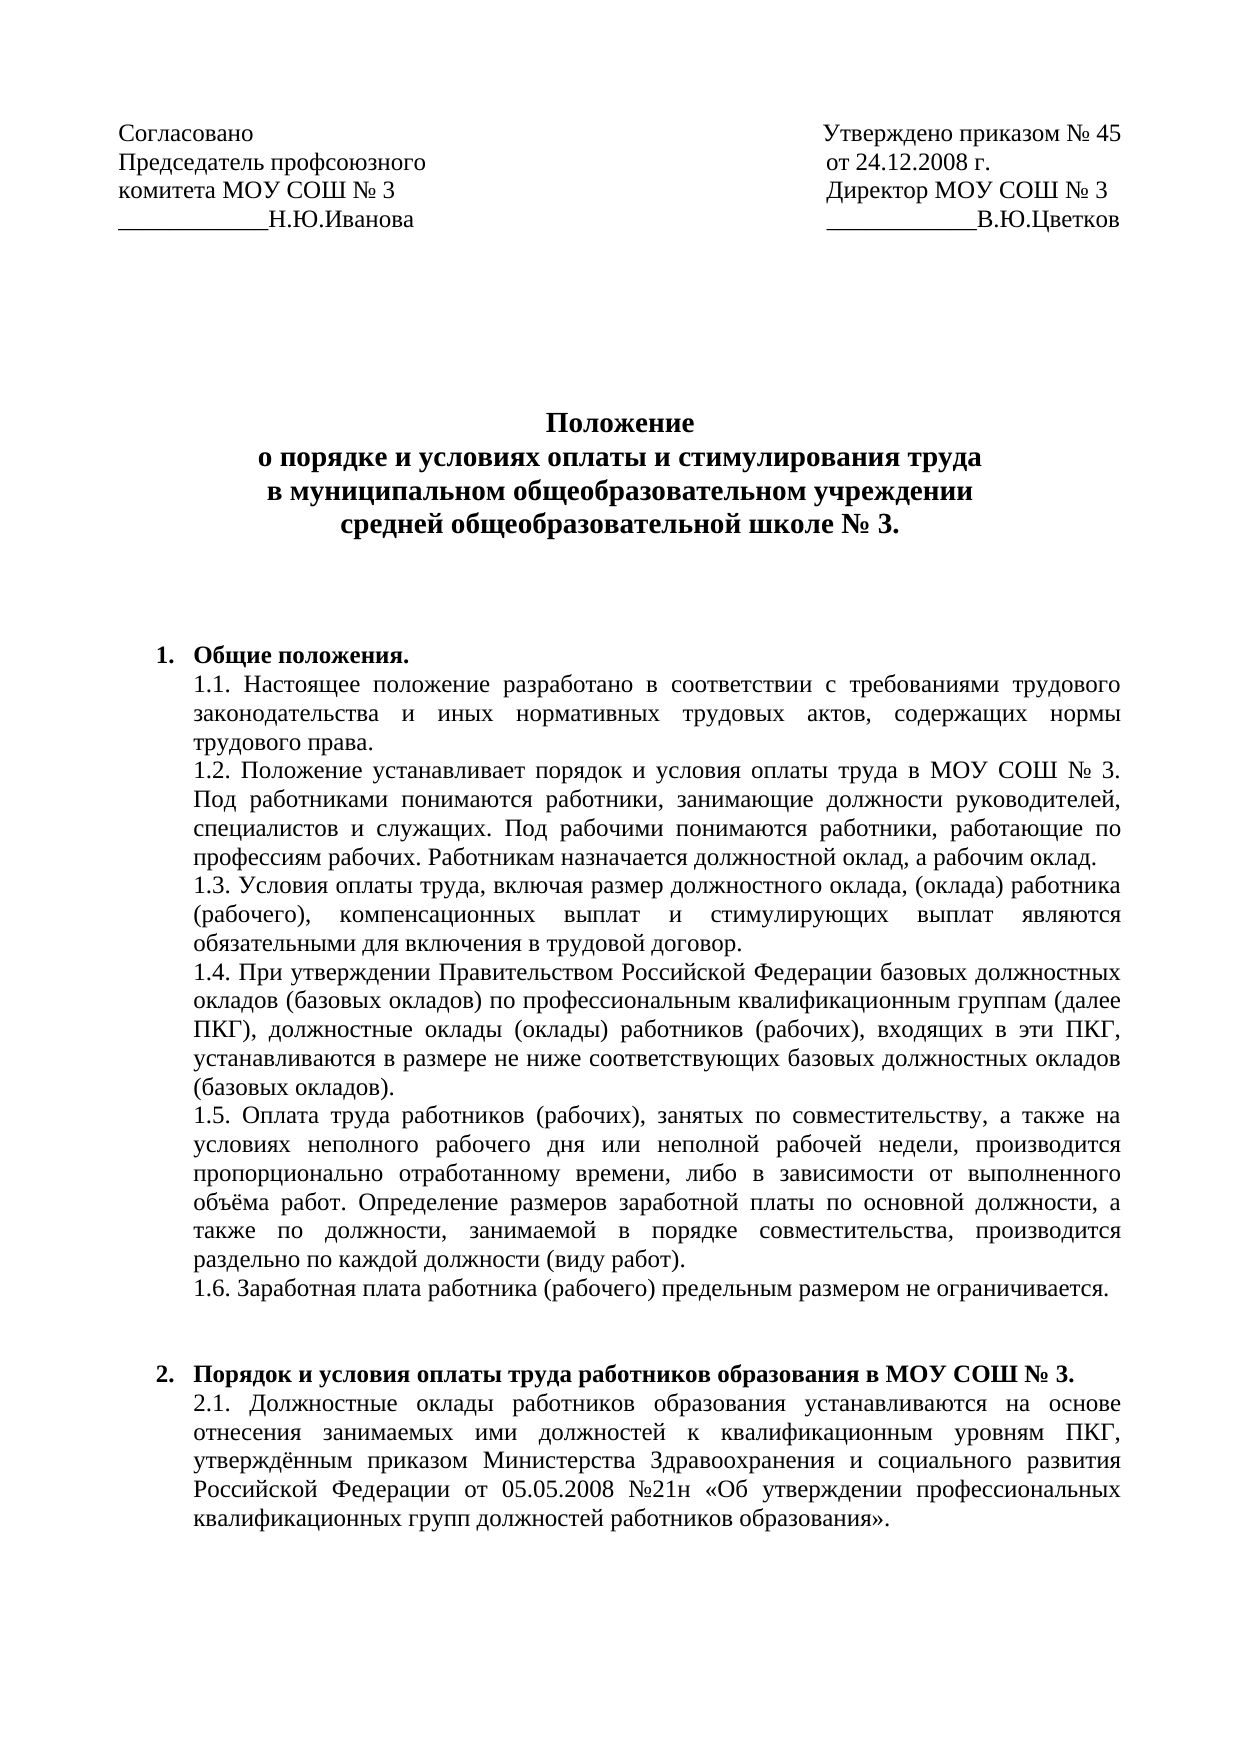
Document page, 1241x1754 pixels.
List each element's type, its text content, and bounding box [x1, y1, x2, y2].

list 1.2. Положение устанавливает порядок и условия оплаты труда в МОУ СОШ № 3. Под работниками понимаются работники, занимающие должности руководителей, специалистов и служащих. Под рабочими понимаются работники, работающие по профессиям рабочих. Работникам назначается должностной оклад, а рабочим оклад. [156, 755, 1122, 870]
text средней общеобразовательной школе № 3. [118, 506, 1122, 540]
list 1.1. Настоящее положение разработано в соответствии с требованиями трудового законодательства и иных нормативных трудовых актов, содержащих нормы трудового права. [156, 669, 1122, 755]
text в муниципальном общеобразовательном учреждении [118, 473, 1122, 506]
text Положение [118, 406, 1122, 439]
text комитета МОУ СОШ № 3 Директор МОУ СОШ № 3 [118, 176, 1122, 204]
text ____________Н.Ю.Иванова ____________В.Ю.Цветков [118, 204, 1122, 233]
text Председатель профсоюзного от 24.12.2008 г. [118, 147, 1122, 176]
text Согласовано Утверждено приказом № 45 [118, 118, 1122, 147]
list Общие положения. [156, 640, 1122, 669]
list Порядок и условия оплаты труда работников образования в МОУ СОШ № 3. [156, 1359, 1122, 1388]
text о порядке и условиях оплаты и стимулирования труда [118, 439, 1122, 473]
list 1.6. Заработная плата работника (рабочего) предельным размером не ограничивается. [156, 1273, 1122, 1302]
list 1.5. Оплата труда работников (рабочих), занятых по совместительству, а также на условиях неполного рабочего дня или неполной рабочей недели, производится пропорционально отработанному времени, либо в зависимости от выполненного объёма работ. Определение размеров заработной платы по основной должности, а также по должности, занимаемой в порядке совместительства, производится раздельно по каждой должности (виду работ). [156, 1100, 1122, 1273]
list 1.3. Условия оплаты труда, включая размер должностного оклада, (оклада) работника (рабочего), компенсационных выплат и стимулирующих выплат являются обязательными для включения в трудовой договор. [156, 870, 1122, 957]
list 1.4. При утверждении Правительством Российской Федерации базовых должностных окладов (базовых окладов) по профессиональным квалификационным группам (далее ПКГ), должностные оклады (оклады) работников (рабочих), входящих в эти ПКГ, устанавливаются в размере не ниже соответствующих базовых должностных окладов (базовых окладов). [156, 957, 1122, 1100]
list 2.1. Должностные оклады работников образования устанавливаются на основе отнесения занимаемых ими должностей к квалификационным уровням ПКГ, утверждённым приказом Министерства Здравоохранения и социального развития Российской Федерации от 05.05.2008 №21н «Об утверждении профессиональных квалификационных групп должностей работников образования». [156, 1388, 1122, 1532]
